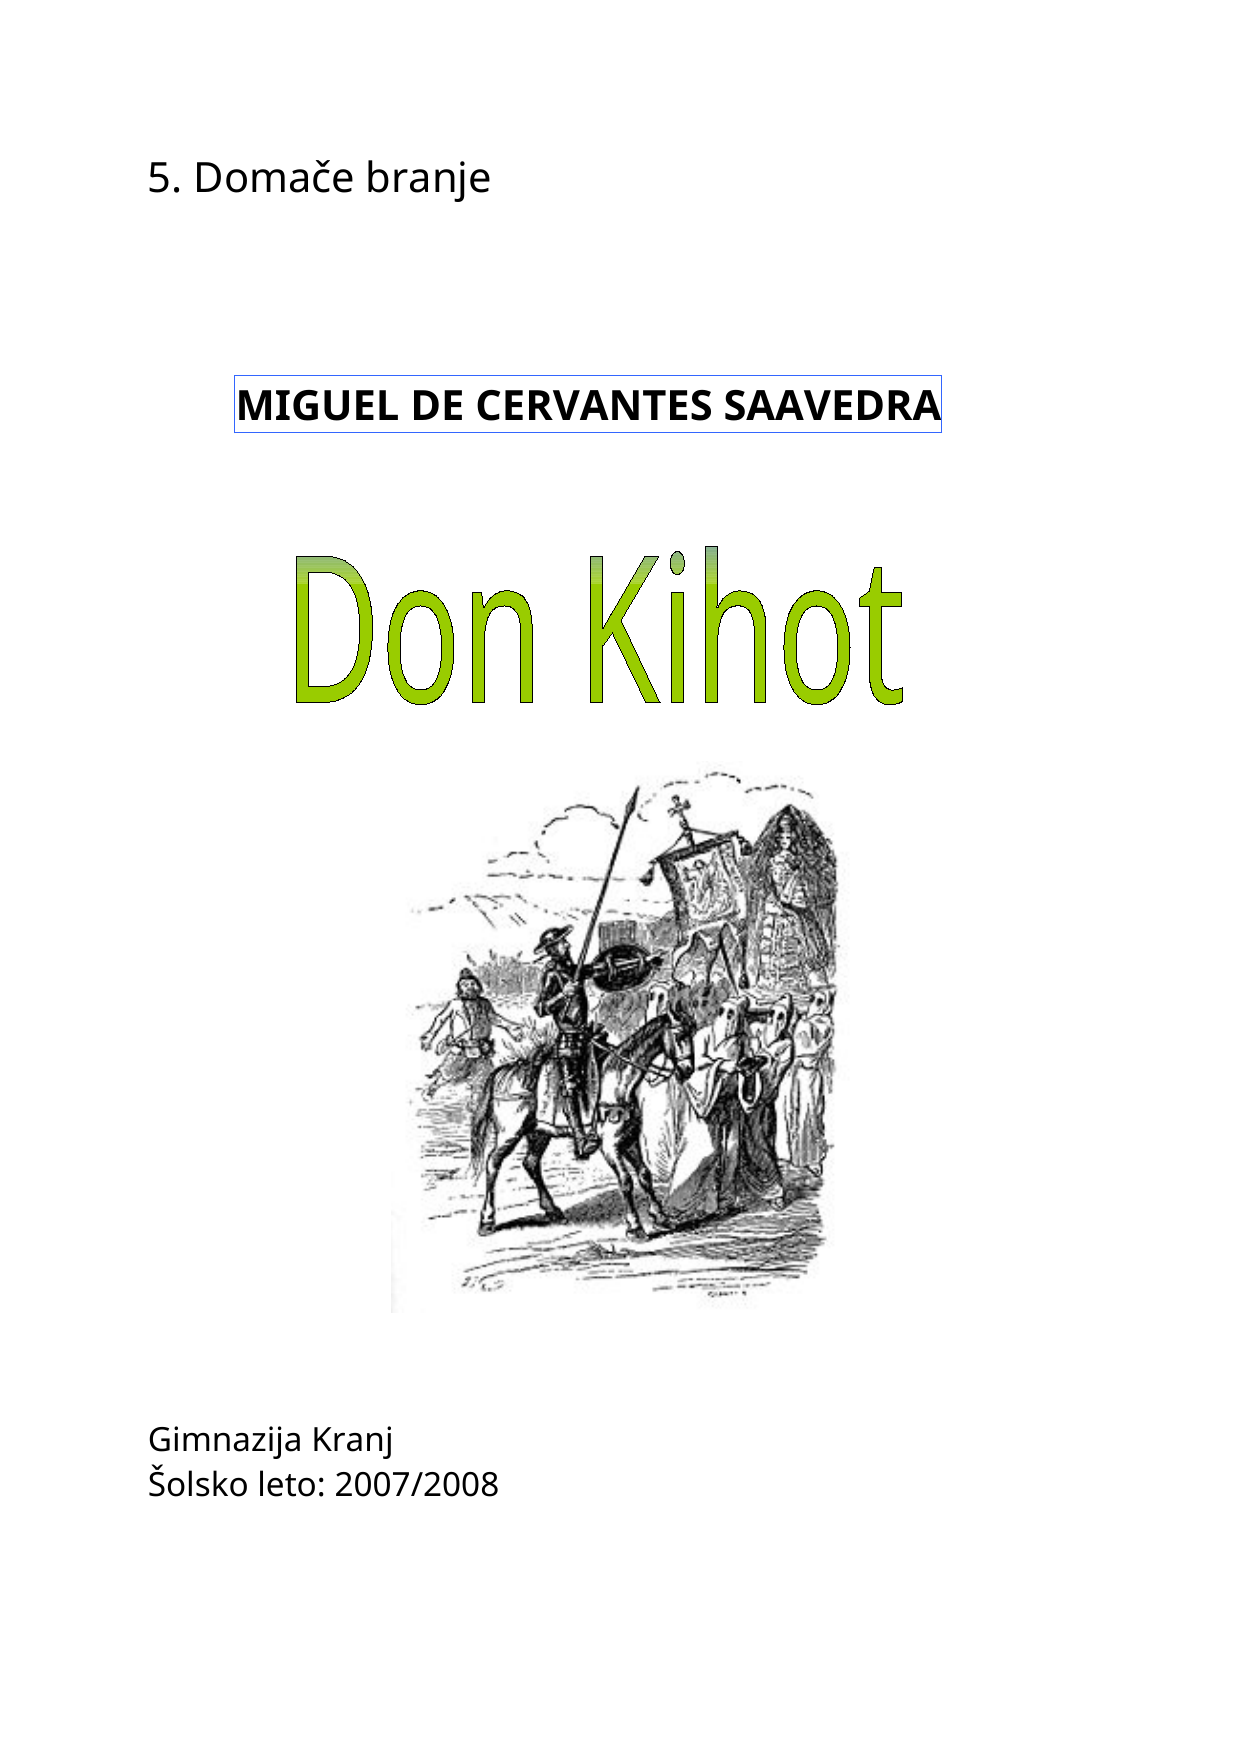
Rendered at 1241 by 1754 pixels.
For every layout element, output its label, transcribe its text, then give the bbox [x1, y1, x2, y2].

text [148, 375, 234, 433]
text Šolsko leto: 2007/2008 [148, 1461, 1093, 1506]
text Gimnazija Kranj [148, 1415, 1093, 1461]
text MIGUEL DE CERVANTES SAAVEDRA [235, 376, 941, 432]
text 5. Domače branje [148, 148, 1093, 204]
text [942, 375, 1093, 433]
picture [391, 761, 869, 1313]
